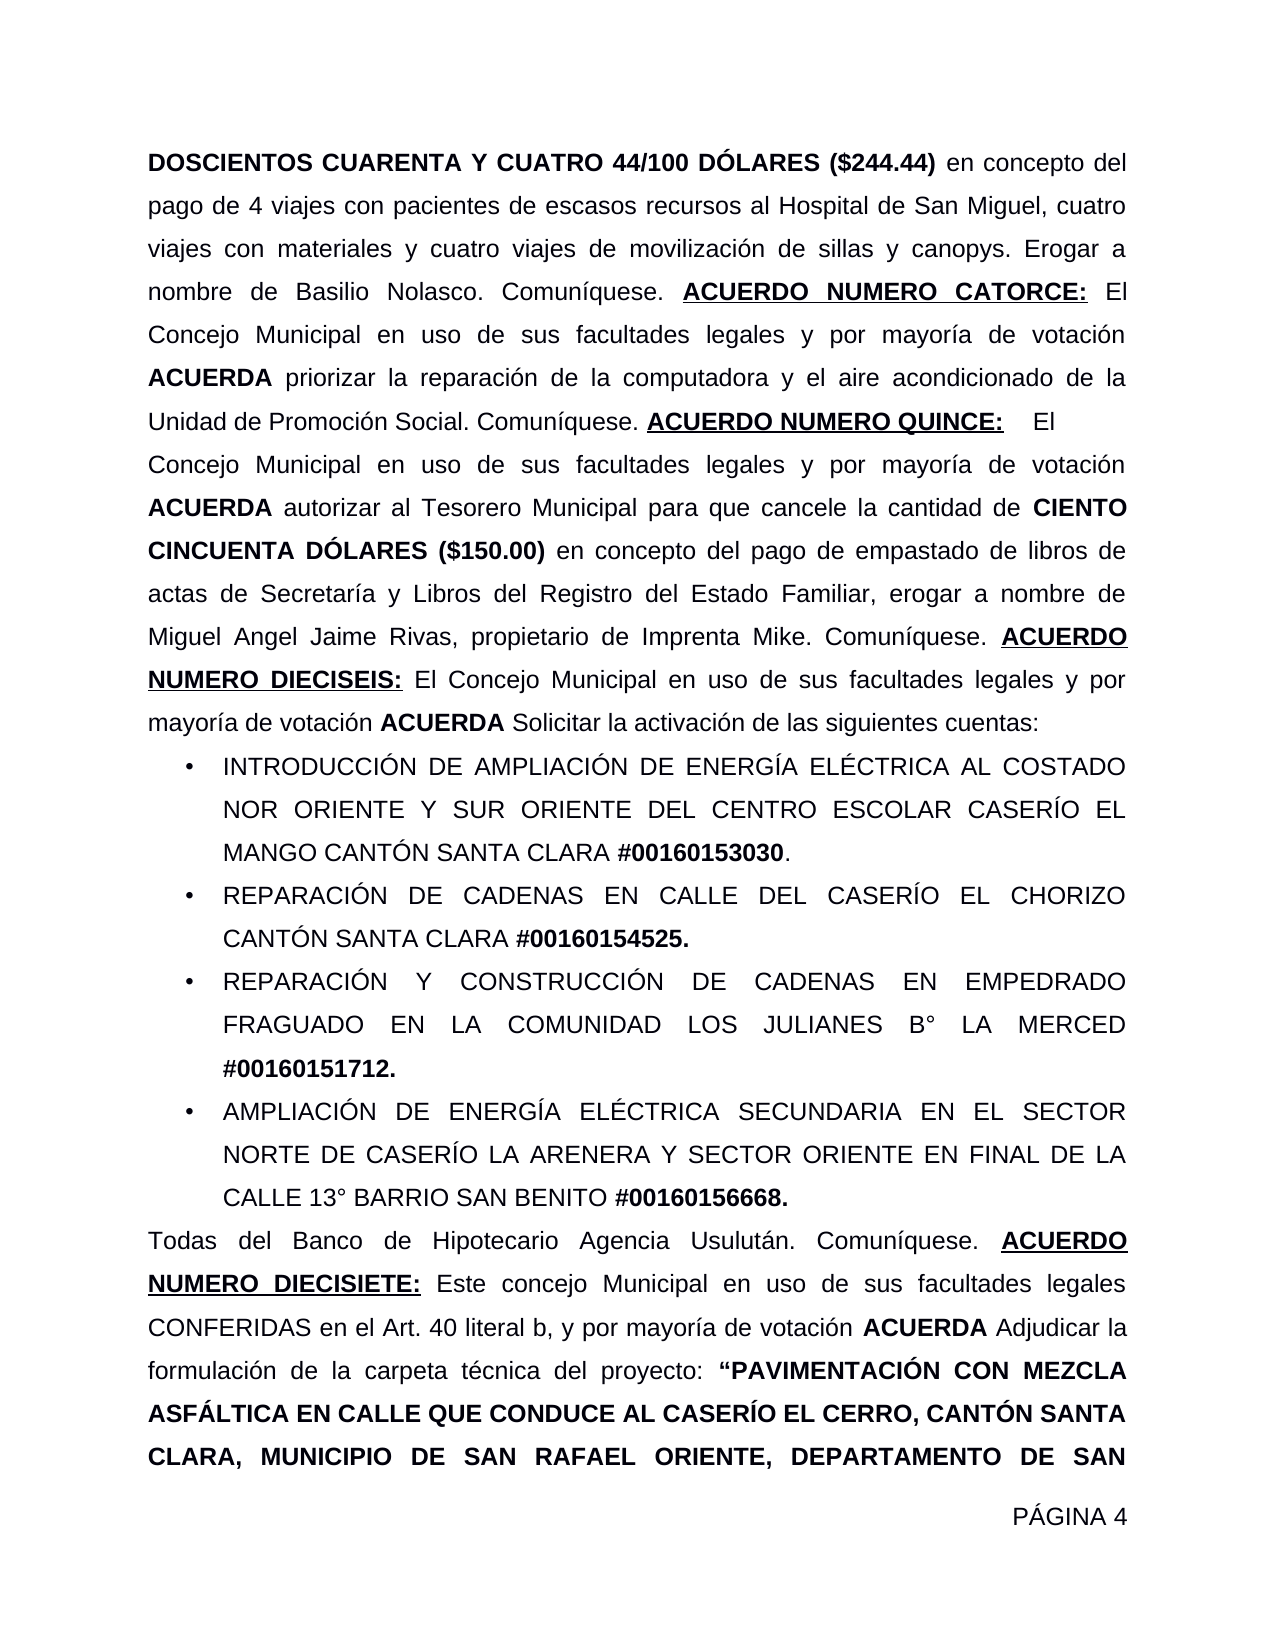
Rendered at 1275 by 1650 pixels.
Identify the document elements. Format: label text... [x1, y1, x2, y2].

list INTRODUCCIÓN DE AMPLIACIÓN DE ENERGÍA ELÉCTRICA AL COSTADO NOR ORIENTE Y SUR ORIENTE DEL CENTRO ESCOLAR CASERÍO EL MANGO CANTÓN SANTA CLARA #00160153030. [185, 751, 1127, 867]
list REPARACIÓN Y CONSTRUCCIÓN DE CADENAS EN EMPEDRADO FRAGUADO EN LA COMUNIDAD LOS JULIANES B° LA MERCED #00160151712. [185, 967, 1127, 1082]
list AMPLIACIÓN DE ENERGÍA ELÉCTRICA SECUNDARIA EN EL SECTOR NORTE DE CASERÍO LA ARENERA Y SECTOR ORIENTE EN FINAL DE LA CALLE 13° BARRIO SAN BENITO #00160156668. [185, 1097, 1127, 1212]
text Todas del Banco de Hipotecario Agencia Usulután. Comuníquese. ACUERDO NUMERO DIECISIETE: Este concejo Municipal en uso de sus facultades legales CONFERIDAS en el Art. 40 literal b, y por mayoría de votación ACUERDA Adjudicar la formulación de la carpeta técnica del proyecto: “PAVIMENTACIÓN CON MEZCLA ASFÁLTICA EN CALLE QUE CONDUCE AL CASERÍO EL CERRO, CANTÓN SANTA CLARA, MUNICIPIO DE SAN RAFAEL ORIENTE, DEPARTAMENTO DE SAN [148, 1226, 1127, 1471]
text DOSCIENTOS CUARENTA Y CUATRO 44/100 DÓLARES ($244.44) en concepto del pago de 4 viajes con pacientes de escasos recursos al Hospital de San Miguel, cuatro viajes con materiales y cuatro viajes de movilización de sillas y canopys. Erogar a nombre de Basilio Nolasco. Comuníquese. ACUERDO NUMERO CATORCE: El Concejo Municipal en uso de sus facultades legales y por mayoría de votación ACUERDA priorizar la reparación de la computadora y el aire acondicionado de la Unidad de Promoción Social. Comuníquese. ACUERDO NUMERO QUINCE: El Concejo Municipal en uso de sus facultades legales y por mayoría de votación ACUERDA autorizar al Tesorero Municipal para que cancele la cantidad de CIENTO CINCUENTA DÓLARES ($150.00) en concepto del pago de empastado de libros de actas de Secretaría y Libros del Registro del Estado Familiar, erogar a nombre de Miguel Angel Jaime Rivas, propietario de Imprenta Mike. Comuníquese. ACUERDO NUMERO DIECISEIS: El Concejo Municipal en uso de sus facultades legales y por mayoría de votación ACUERDA Solicitar la activación de las siguientes cuentas: [148, 148, 1127, 737]
list REPARACIÓN DE CADENAS EN CALLE DEL CASERÍO EL CHORIZO CANTÓN SANTA CLARA #00160154525. [185, 881, 1127, 953]
